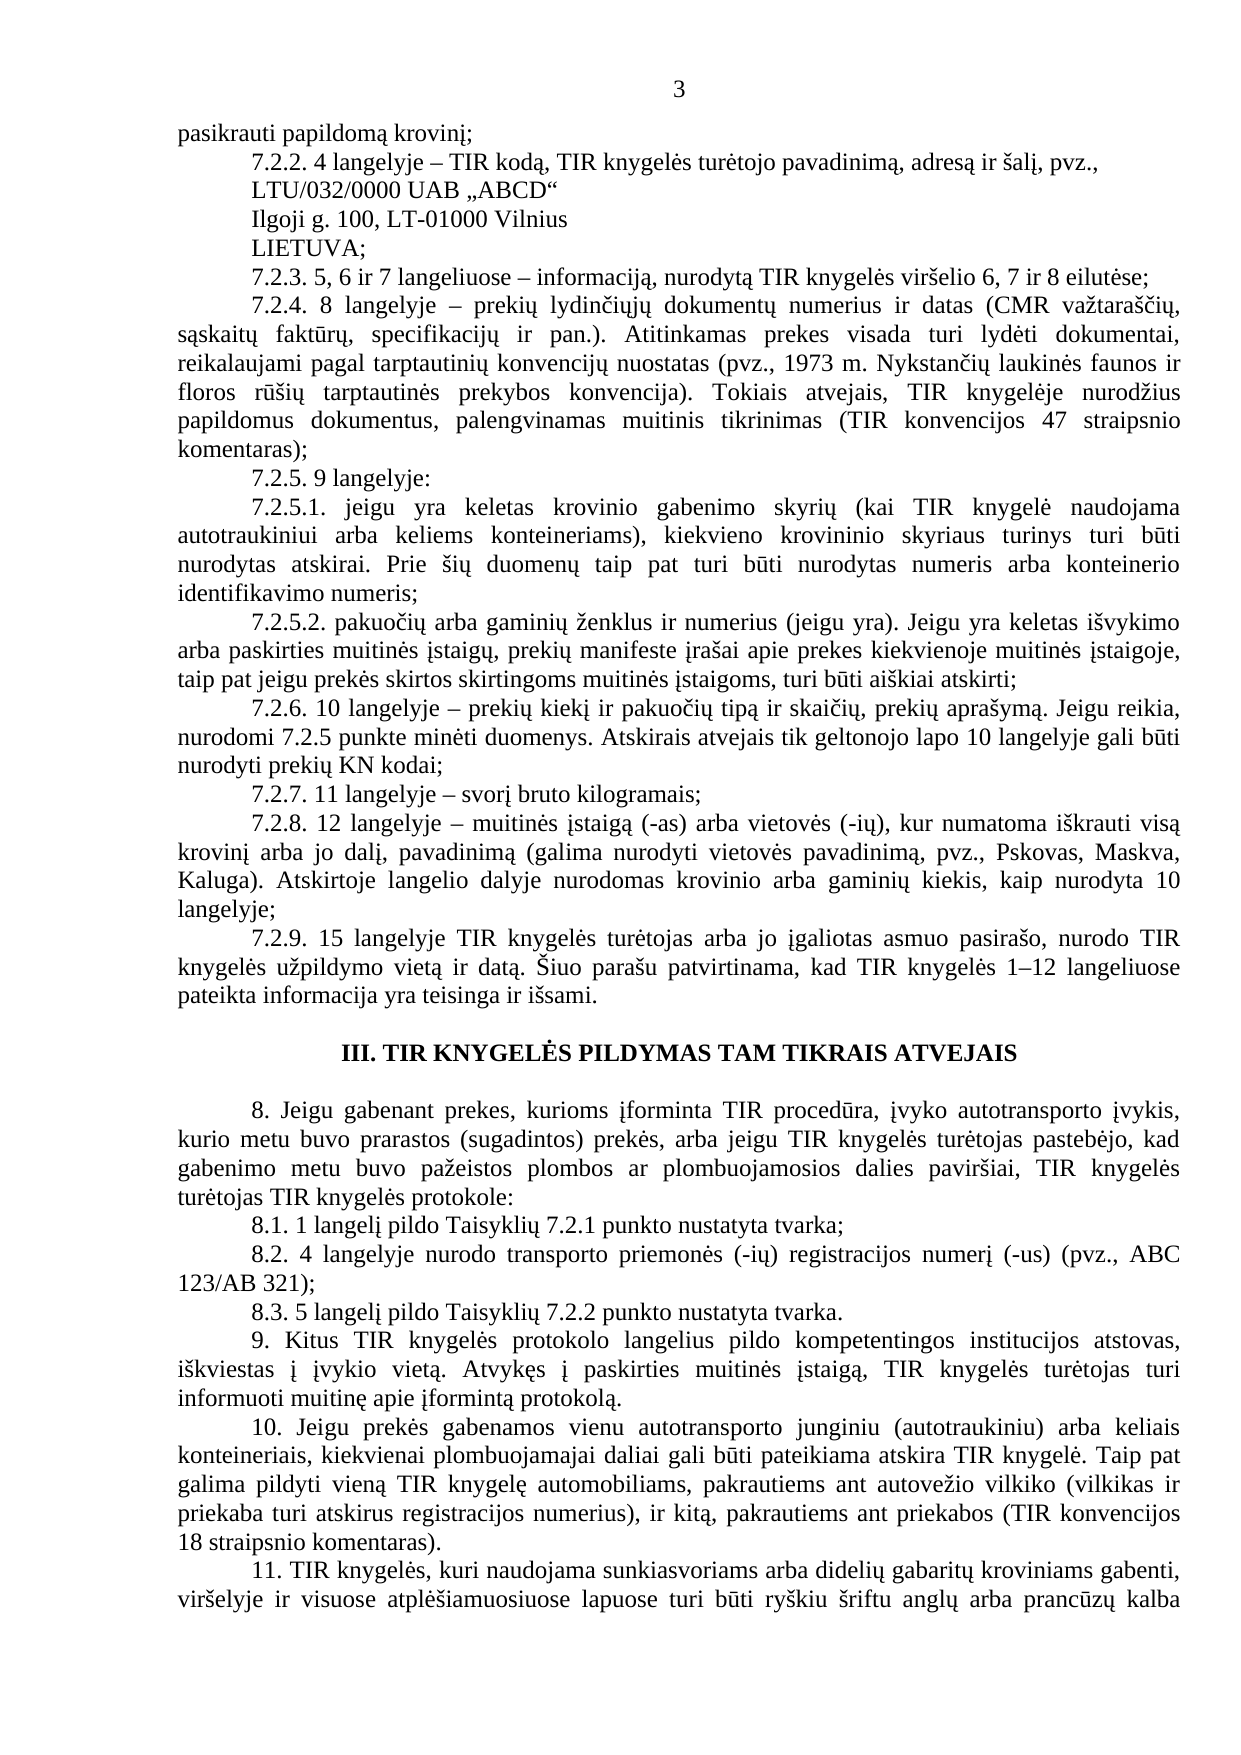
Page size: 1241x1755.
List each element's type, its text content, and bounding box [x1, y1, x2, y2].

text 7.2.7. 11 langelyje – svorį bruto kilogramais; [177, 779, 1181, 808]
text 8. Jeigu gabenant prekes, kurioms įforminta TIR procedūra, įvyko autotransporto įvykis, kurio metu buvo prarastos (sugadintos) prekės, arba jeigu TIR knygelės turėtojas pastebėjo, kad gabenimo metu buvo pažeistos plombos ar plombuojamosios dalies paviršiai, TIR knygelės turėtojas TIR knygelės protokole: [177, 1096, 1181, 1211]
text 10. Jeigu prekės gabenamos vienu autotransporto junginiu (autotraukiniu) arba keliais konteineriais, kiekvienai plombuojamajai daliai gali būti pateikiama atskira TIR knygelė. Taip pat galima pildyti vieną TIR knygelę automobiliams, pakrautiems ant autovežio vilkiko (vilkikas ir priekaba turi atskirus registracijos numerius), ir kitą, pakrautiems ant priekabos (TIR konvencijos 18 straipsnio komentaras). [177, 1412, 1181, 1556]
text pasikrauti papildomą krovinį; [177, 118, 1181, 147]
text 7.2.2. 4 langelyje – TIR kodą, TIR knygelės turėtojo pavadinimą, adresą ir šalį, pvz., [177, 147, 1181, 176]
text 8.1. 1 langelį pildo Taisyklių 7.2.1 punkto nustatyta tvarka; [177, 1211, 1181, 1239]
text 7.2.3. 5, 6 ir 7 langeliuose – informaciją, nurodytą TIR knygelės viršelio 6, 7 ir 8 eilutėse; [177, 262, 1181, 291]
text 11. TIR knygelės, kuri naudojama sunkiasvoriams arba didelių gabaritų kroviniams gabenti, viršelyje ir visuose atplėšiamuosiuose lapuose turi būti ryškiu šriftu anglų arba prancūzų kalba [177, 1556, 1181, 1613]
text 7.2.6. 10 langelyje – prekių kiekį ir pakuočių tipą ir skaičių, prekių aprašymą. Jeigu reikia, nurodomi 7.2.5 punkte minėti duomenys. Atskirais atvejais tik geltonojo lapo 10 langelyje gali būti nurodyti prekių KN kodai; [177, 693, 1181, 779]
text III. TIR KNYGELĖS PILDYMAS TAM TIKRAIS ATVEJAIS [177, 1038, 1181, 1067]
text 9. Kitus TIR knygelės protokolo langelius pildo kompetentingos institucijos atstovas, iškviestas į įvykio vietą. Atvykęs į paskirties muitinės įstaigą, TIR knygelės turėtojas turi informuoti muitinę apie įformintą protokolą. [177, 1326, 1181, 1412]
text LIETUVA; [177, 233, 1181, 262]
text LTU/032/0000 UAB „ABCD“ [177, 176, 1181, 204]
text 7.2.9. 15 langelyje TIR knygelės turėtojas arba jo įgaliotas asmuo pasirašo, nurodo TIR knygelės užpildymo vietą ir datą. Šiuo parašu patvirtinama, kad TIR knygelės 1–12 langeliuose pateikta informacija yra teisinga ir išsami. [177, 923, 1181, 1009]
text 7.2.4. 8 langelyje – prekių lydinčiųjų dokumentų numerius ir datas (CMR važtaraščių, sąskaitų faktūrų, specifikacijų ir pan.). Atitinkamas prekes visada turi lydėti dokumentai, reikalaujami pagal tarptautinių konvencijų nuostatas (pvz., 1973 m. Nykstančių laukinės faunos ir floros rūšių tarptautinės prekybos konvencija). Tokiais atvejais, TIR knygelėje nurodžius papildomus dokumentus, palengvinamas muitinis tikrinimas (TIR konvencijos 47 straipsnio komentaras); [177, 291, 1181, 463]
text 8.3. 5 langelį pildo Taisyklių 7.2.2 punkto nustatyta tvarka. [177, 1297, 1181, 1326]
text 8.2. 4 langelyje nurodo transporto priemonės (-ių) registracijos numerį (-us) (pvz., ABC 123/AB 321); [177, 1239, 1181, 1297]
text 7.2.5.1. jeigu yra keletas krovinio gabenimo skyrių (kai TIR knygelė naudojama autotraukiniui arba keliems konteineriams), kiekvieno krovininio skyriaus turinys turi būti nurodytas atskirai. Prie šių duomenų taip pat turi būti nurodytas numeris arba konteinerio identifikavimo numeris; [177, 492, 1181, 607]
text 7.2.8. 12 langelyje – muitinės įstaigą (-as) arba vietovės (-ių), kur numatoma iškrauti visą krovinį arba jo dalį, pavadinimą (galima nurodyti vietovės pavadinimą, pvz., Pskovas, Maskva, Kaluga). Atskirtoje langelio dalyje nurodomas krovinio arba gaminių kiekis, kaip nurodyta 10 langelyje; [177, 808, 1181, 923]
text 7.2.5.2. pakuočių arba gaminių ženklus ir numerius (jeigu yra). Jeigu yra keletas išvykimo arba paskirties muitinės įstaigų, prekių manifeste įrašai apie prekes kiekvienoje muitinės įstaigoje, taip pat jeigu prekės skirtos skirtingoms muitinės įstaigoms, turi būti aiškiai atskirti; [177, 607, 1181, 693]
text Ilgoji g. 100, LT-01000 Vilnius [177, 204, 1181, 233]
text 7.2.5. 9 langelyje: [177, 463, 1181, 492]
